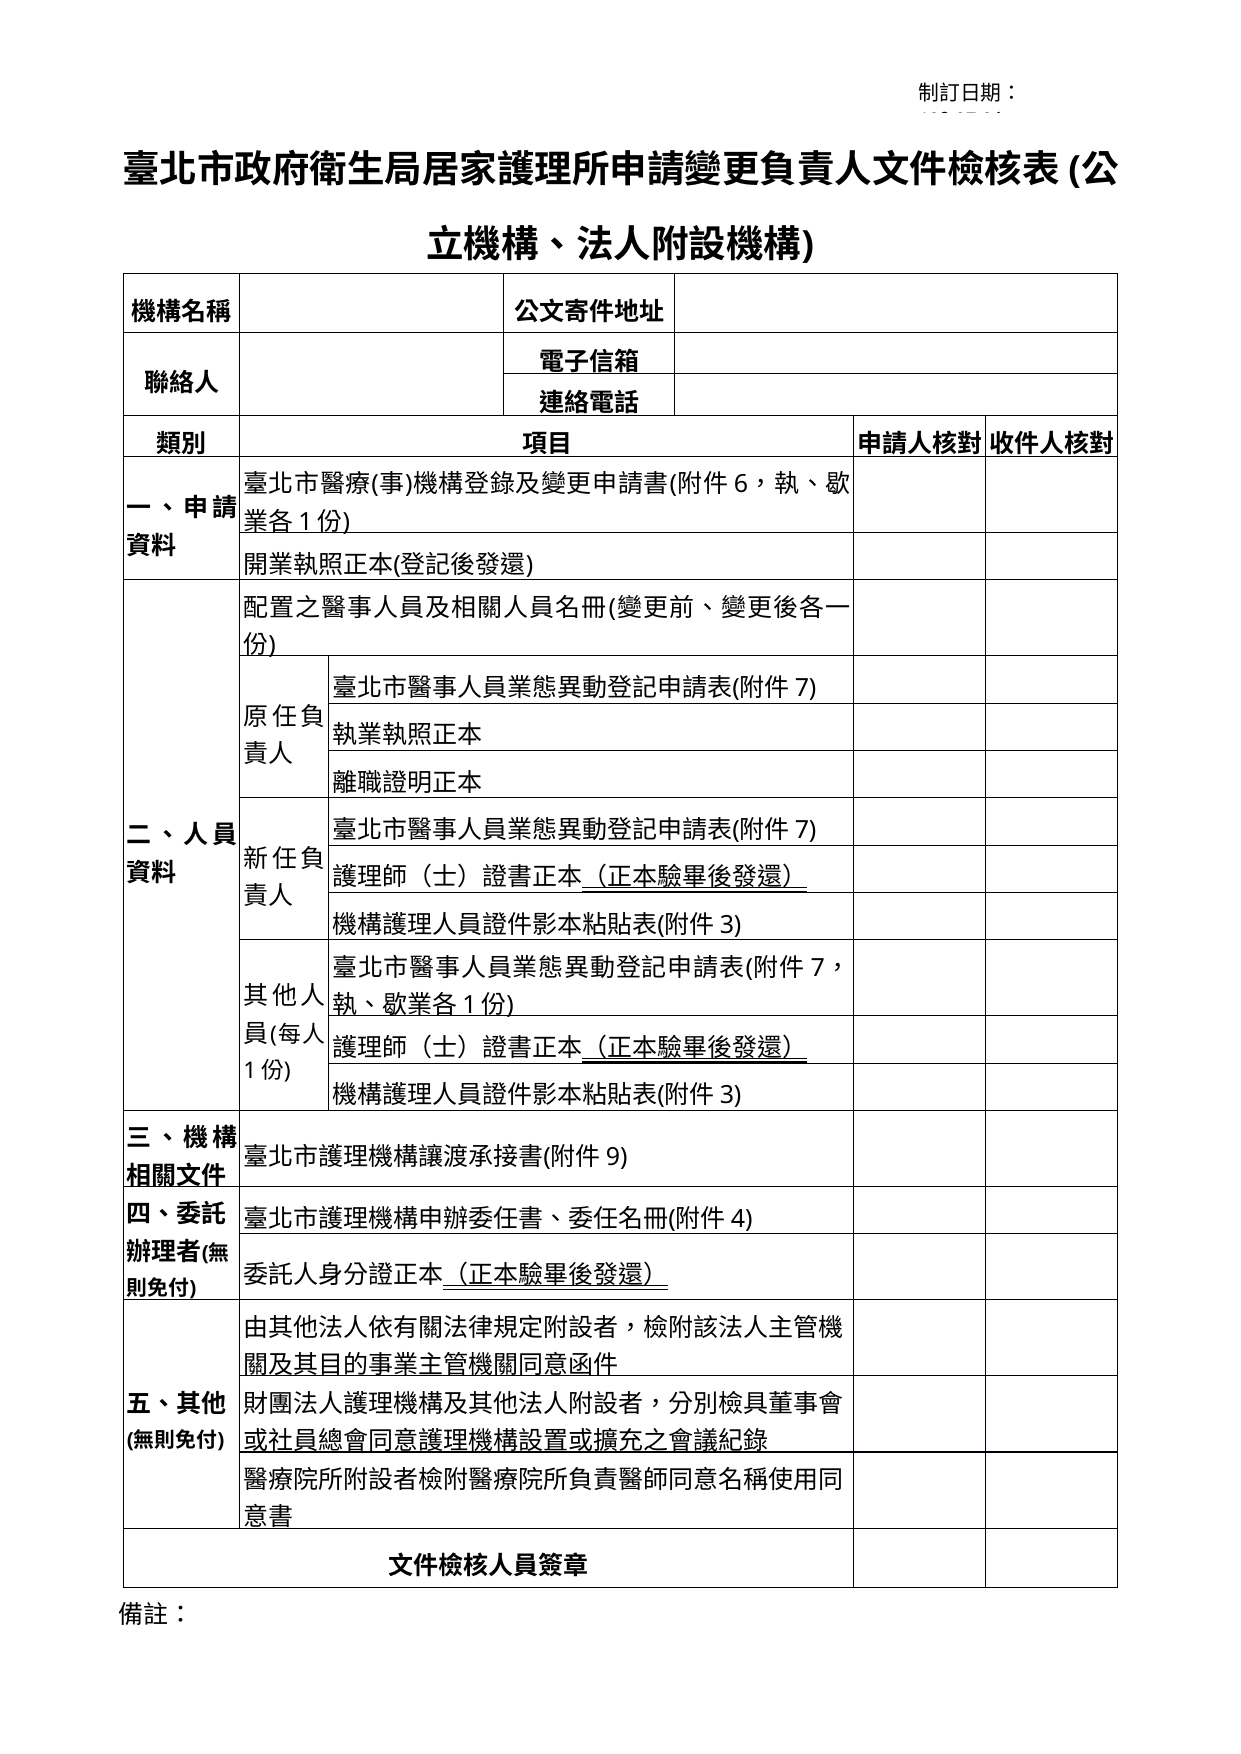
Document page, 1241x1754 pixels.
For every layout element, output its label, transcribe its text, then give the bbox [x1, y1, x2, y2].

table_cell [854, 751, 985, 797]
table_cell 收件人核對 [986, 416, 1117, 456]
table_header [240, 274, 503, 332]
table_cell [854, 1453, 985, 1527]
table_cell [854, 533, 985, 579]
table_cell 護理師（士）證書正本（正本驗畢後發還） [329, 1016, 853, 1062]
table_cell 護理師（士）證書正本（正本驗畢後發還） [329, 846, 853, 892]
table_cell [854, 1111, 985, 1186]
text 備註： [118, 1588, 1122, 1625]
table_cell 申請人核對 [854, 416, 985, 456]
table_cell 類別 [124, 416, 239, 456]
table_cell 四、委託辦理者(無則免付) [124, 1187, 239, 1299]
table_cell 臺北市醫事人員業態異動登記申請表(附件7) [329, 798, 853, 844]
table_cell [854, 457, 985, 532]
table_cell [986, 1453, 1117, 1527]
table_cell [986, 1111, 1117, 1186]
table_cell 臺北市護理機構讓渡承接書(附件9) [240, 1111, 853, 1186]
table_cell [854, 1064, 985, 1110]
table_cell [854, 940, 985, 1015]
table_cell 臺北市醫事人員業態異動登記申請表(附件7，執、歇業各1份) [329, 940, 853, 1015]
table_cell [986, 1016, 1117, 1062]
table_cell 財團法人護理機構及其他法人附設者，分別檢具董事會或社員總會同意護理機構設置或擴充之會議紀錄 [240, 1376, 853, 1451]
table_cell 離職證明正本 [329, 751, 853, 797]
table_cell 五、其他(無則免付) [124, 1300, 239, 1527]
text 臺北市政府衛生局居家護理所申請變更負責人文件檢核表 (公立機構、法人附設機構) [118, 123, 1122, 273]
table_cell [986, 1064, 1117, 1110]
table_cell [986, 1234, 1117, 1299]
table_cell [986, 580, 1117, 655]
table_cell [986, 940, 1117, 1015]
table_cell [854, 704, 985, 750]
table_cell [675, 333, 1117, 373]
table_cell 原任負責人 [240, 656, 328, 797]
table_cell 項目 [240, 416, 853, 456]
table_cell [240, 333, 503, 415]
table_cell 由其他法人依有關法律規定附設者，檢附該法人主管機關及其目的事業主管機關同意函件 [240, 1300, 853, 1375]
table_cell [986, 751, 1117, 797]
table_cell [854, 1234, 985, 1299]
table_cell 三、機構相關文件 [124, 1111, 239, 1186]
table_cell [854, 1187, 985, 1233]
table_cell 臺北市護理機構申辦委任書、委任名冊(附件4) [240, 1187, 853, 1233]
table_cell [986, 1187, 1117, 1233]
table_cell 配置之醫事人員及相關人員名冊(變更前、變更後各一份) [240, 580, 853, 655]
table_cell [854, 656, 985, 703]
table_cell 新任負責人 [240, 798, 328, 939]
table_cell 二、人員資料 [124, 580, 239, 1110]
table_cell [986, 1376, 1117, 1451]
table_cell [986, 1300, 1117, 1375]
table_cell 連絡電話 [504, 374, 674, 415]
text 制訂日期：108.07.26 [918, 76, 1104, 113]
table_cell 機構護理人員證件影本粘貼表(附件3) [329, 1064, 853, 1110]
table_cell 執業執照正本 [329, 704, 853, 750]
table_cell 開業執照正本(登記後發還) [240, 533, 853, 579]
table_cell 臺北市醫療(事)機構登錄及變更申請書(附件6，執、歇業各1份) [240, 457, 853, 532]
table_cell 聯絡人 [124, 333, 239, 415]
table_header 公文寄件地址 [504, 274, 674, 332]
table_cell [986, 798, 1117, 844]
table_header [675, 274, 1117, 332]
table_cell [986, 846, 1117, 892]
table_cell [854, 1016, 985, 1062]
table_cell [986, 533, 1117, 579]
table_cell [854, 1376, 985, 1451]
table_cell [986, 893, 1117, 939]
table_cell 醫療院所附設者檢附醫療院所負責醫師同意名稱使用同意書 [240, 1453, 853, 1527]
table_cell 電子信箱 [504, 333, 674, 373]
table_cell [986, 1529, 1117, 1587]
table_cell 文件檢核人員簽章 [124, 1529, 853, 1587]
table_cell [675, 374, 1117, 415]
table_cell [854, 893, 985, 939]
table_cell [854, 1529, 985, 1587]
table_cell [854, 580, 985, 655]
table_cell [854, 846, 985, 892]
table_cell [854, 1300, 985, 1375]
table_cell 臺北市醫事人員業態異動登記申請表(附件7) [329, 656, 853, 703]
table_cell 一、申請資料 [124, 457, 239, 579]
table_cell 委託人身分證正本（正本驗畢後發還） [240, 1234, 853, 1299]
table_cell [854, 798, 985, 844]
table_cell 機構護理人員證件影本粘貼表(附件3) [329, 893, 853, 939]
table_cell [986, 457, 1117, 532]
table_header 機構名稱 [124, 274, 239, 332]
table_cell 其他人員(每人1份) [240, 940, 328, 1110]
table_cell [986, 656, 1117, 703]
table_cell [986, 704, 1117, 750]
